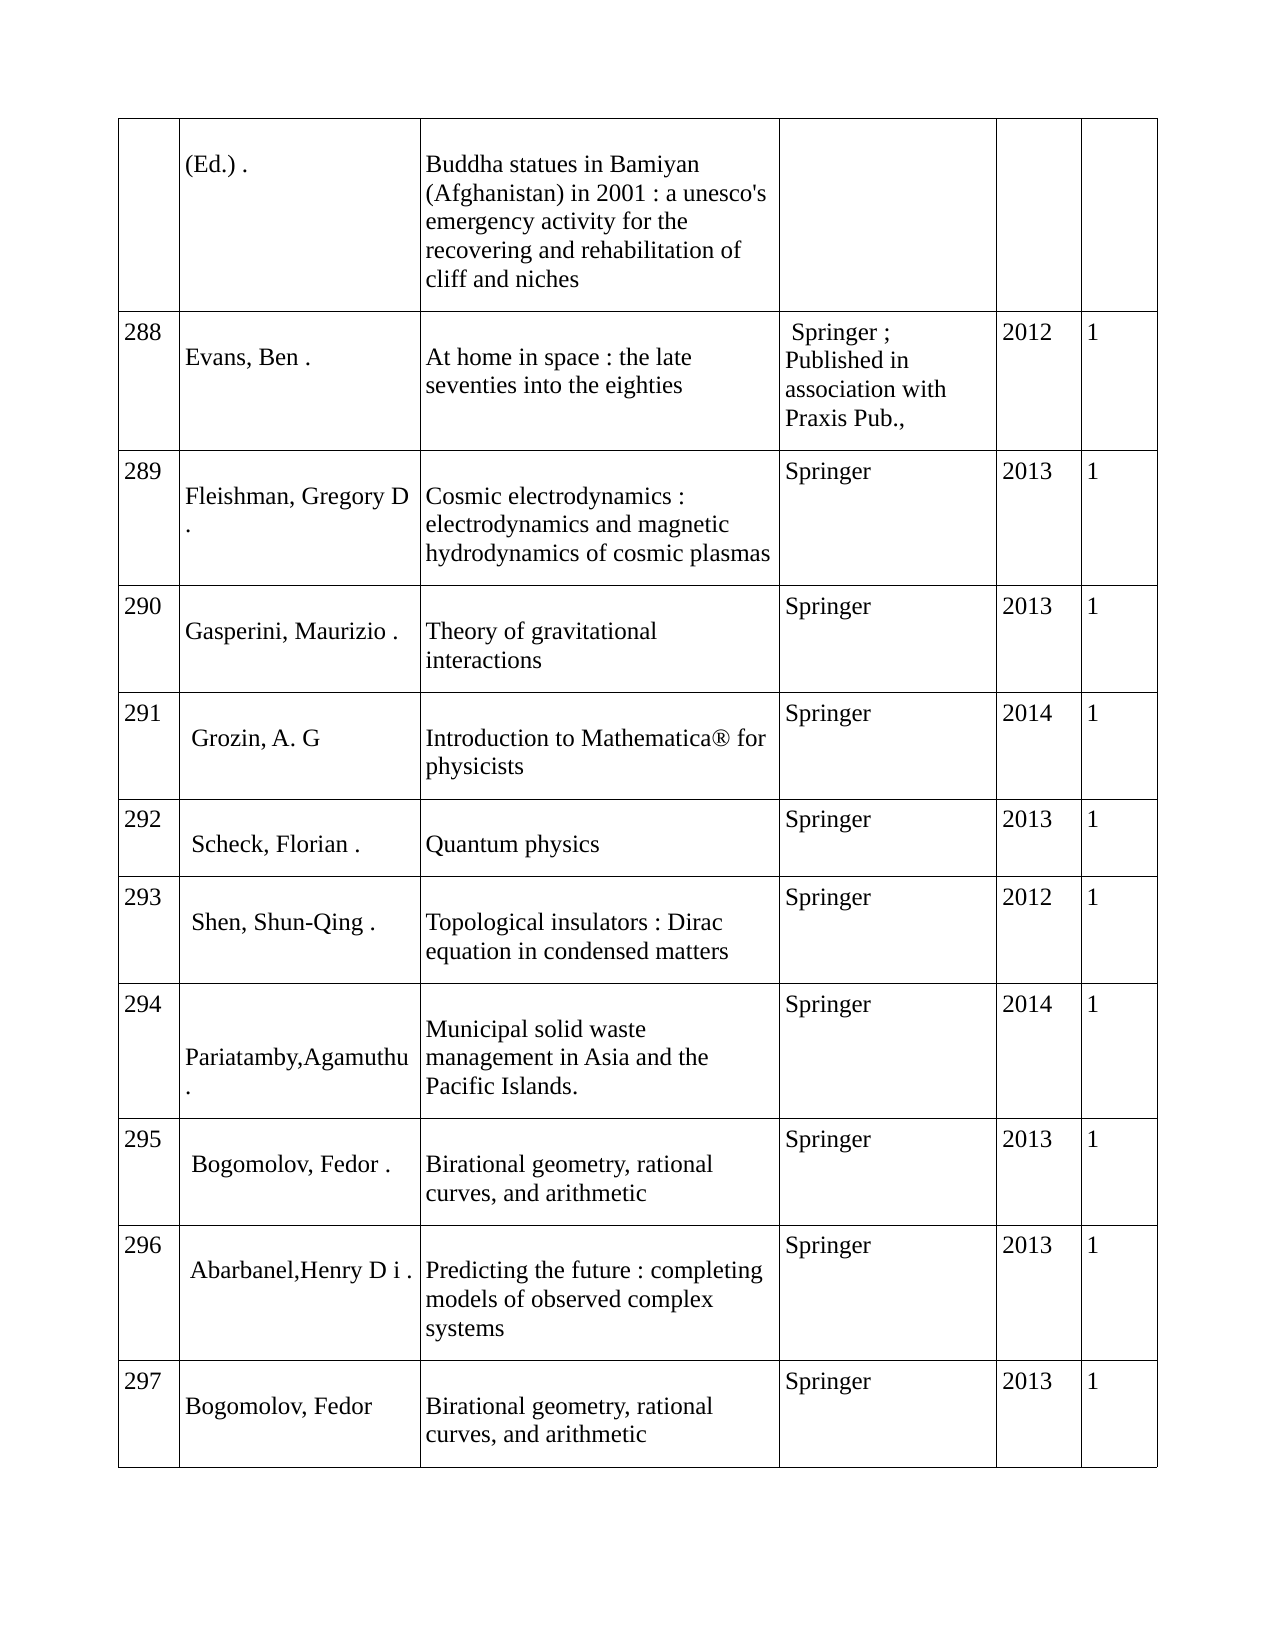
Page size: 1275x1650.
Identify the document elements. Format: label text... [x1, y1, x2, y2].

table_cell Bogomolov, Fedor [180, 1361, 420, 1467]
table_cell 1 [1082, 586, 1157, 692]
table_cell [780, 119, 996, 311]
table_cell Predicting the future : completing models of observed complex systems [421, 1226, 779, 1360]
table_cell Birational geometry, rational curves, and arithmetic [421, 1119, 779, 1225]
table_cell Springer [780, 877, 996, 983]
table_cell 2014 [997, 984, 1081, 1118]
table_cell [997, 119, 1081, 311]
table_cell 1 [1082, 877, 1157, 983]
table_cell At home in space : the late seventies into the eighties [421, 312, 779, 450]
table_cell 1 [1082, 451, 1157, 585]
table_cell 1 [1082, 1361, 1157, 1467]
table_cell Gasperini, Maurizio . [180, 586, 420, 692]
table_cell 292 [119, 800, 179, 876]
table_cell 1 [1082, 693, 1157, 798]
table_cell [119, 119, 179, 311]
table_cell Bogomolov, Fedor . [180, 1119, 420, 1225]
table_cell 1 [1082, 1119, 1157, 1225]
table_cell Shen, Shun-Qing . [180, 877, 420, 983]
table_cell 2013 [997, 1226, 1081, 1360]
table_cell 1 [1082, 984, 1157, 1118]
table_cell Birational geometry, rational curves, and arithmetic [421, 1361, 779, 1467]
table_cell 295 [119, 1119, 179, 1225]
table_cell [1082, 119, 1157, 311]
table_cell 2013 [997, 586, 1081, 692]
table_cell 1 [1082, 800, 1157, 876]
table_cell Topological insulators : Dirac equation in condensed matters [421, 877, 779, 983]
table_cell Fleishman, Gregory D . [180, 451, 420, 585]
table_cell Scheck, Florian . [180, 800, 420, 876]
table_cell Evans, Ben . [180, 312, 420, 450]
table_cell Quantum physics [421, 800, 779, 876]
table_cell 291 [119, 693, 179, 798]
table_cell (Ed.) . [180, 119, 420, 311]
table_cell 2014 [997, 693, 1081, 798]
table_cell 1 [1082, 1226, 1157, 1360]
table_cell Grozin, A. G [180, 693, 420, 798]
table_cell Municipal solid waste management in Asia and the Pacific Islands. [421, 984, 779, 1118]
table_cell Abarbanel,Henry D i . [180, 1226, 420, 1360]
table_cell Springer [780, 586, 996, 692]
table_cell Buddha statues in Bamiyan (Afghanistan) in 2001 : a unesco's emergency activity for the recovering and rehabilitation of cliff and niches [421, 119, 779, 311]
table_cell Springer [780, 451, 996, 585]
table_cell Springer [780, 1226, 996, 1360]
table_cell 290 [119, 586, 179, 692]
table_cell 296 [119, 1226, 179, 1360]
table_cell Springer [780, 984, 996, 1118]
table_cell 293 [119, 877, 179, 983]
table_cell Pariatamby,Agamuthu . [180, 984, 420, 1118]
table_cell 2013 [997, 451, 1081, 585]
table_cell Springer [780, 1119, 996, 1225]
table_cell Springer [780, 1361, 996, 1467]
table_cell Cosmic electrodynamics : electrodynamics and magnetic hydrodynamics of cosmic plasmas [421, 451, 779, 585]
table_cell Introduction to Mathematica® for physicists [421, 693, 779, 798]
table_cell Theory of gravitational interactions [421, 586, 779, 692]
table_cell 297 [119, 1361, 179, 1467]
table_cell 2013 [997, 800, 1081, 876]
table_cell 294 [119, 984, 179, 1118]
table_cell Springer [780, 693, 996, 798]
table_cell Springer ; Published in association with Praxis Pub., [780, 312, 996, 450]
table_cell 2013 [997, 1119, 1081, 1225]
table_cell 1 [1082, 312, 1157, 450]
table_cell Springer [780, 800, 996, 876]
table_cell 2012 [997, 312, 1081, 450]
table_cell 288 [119, 312, 179, 450]
table_cell 289 [119, 451, 179, 585]
table_cell 2012 [997, 877, 1081, 983]
table_cell 2013 [997, 1361, 1081, 1467]
